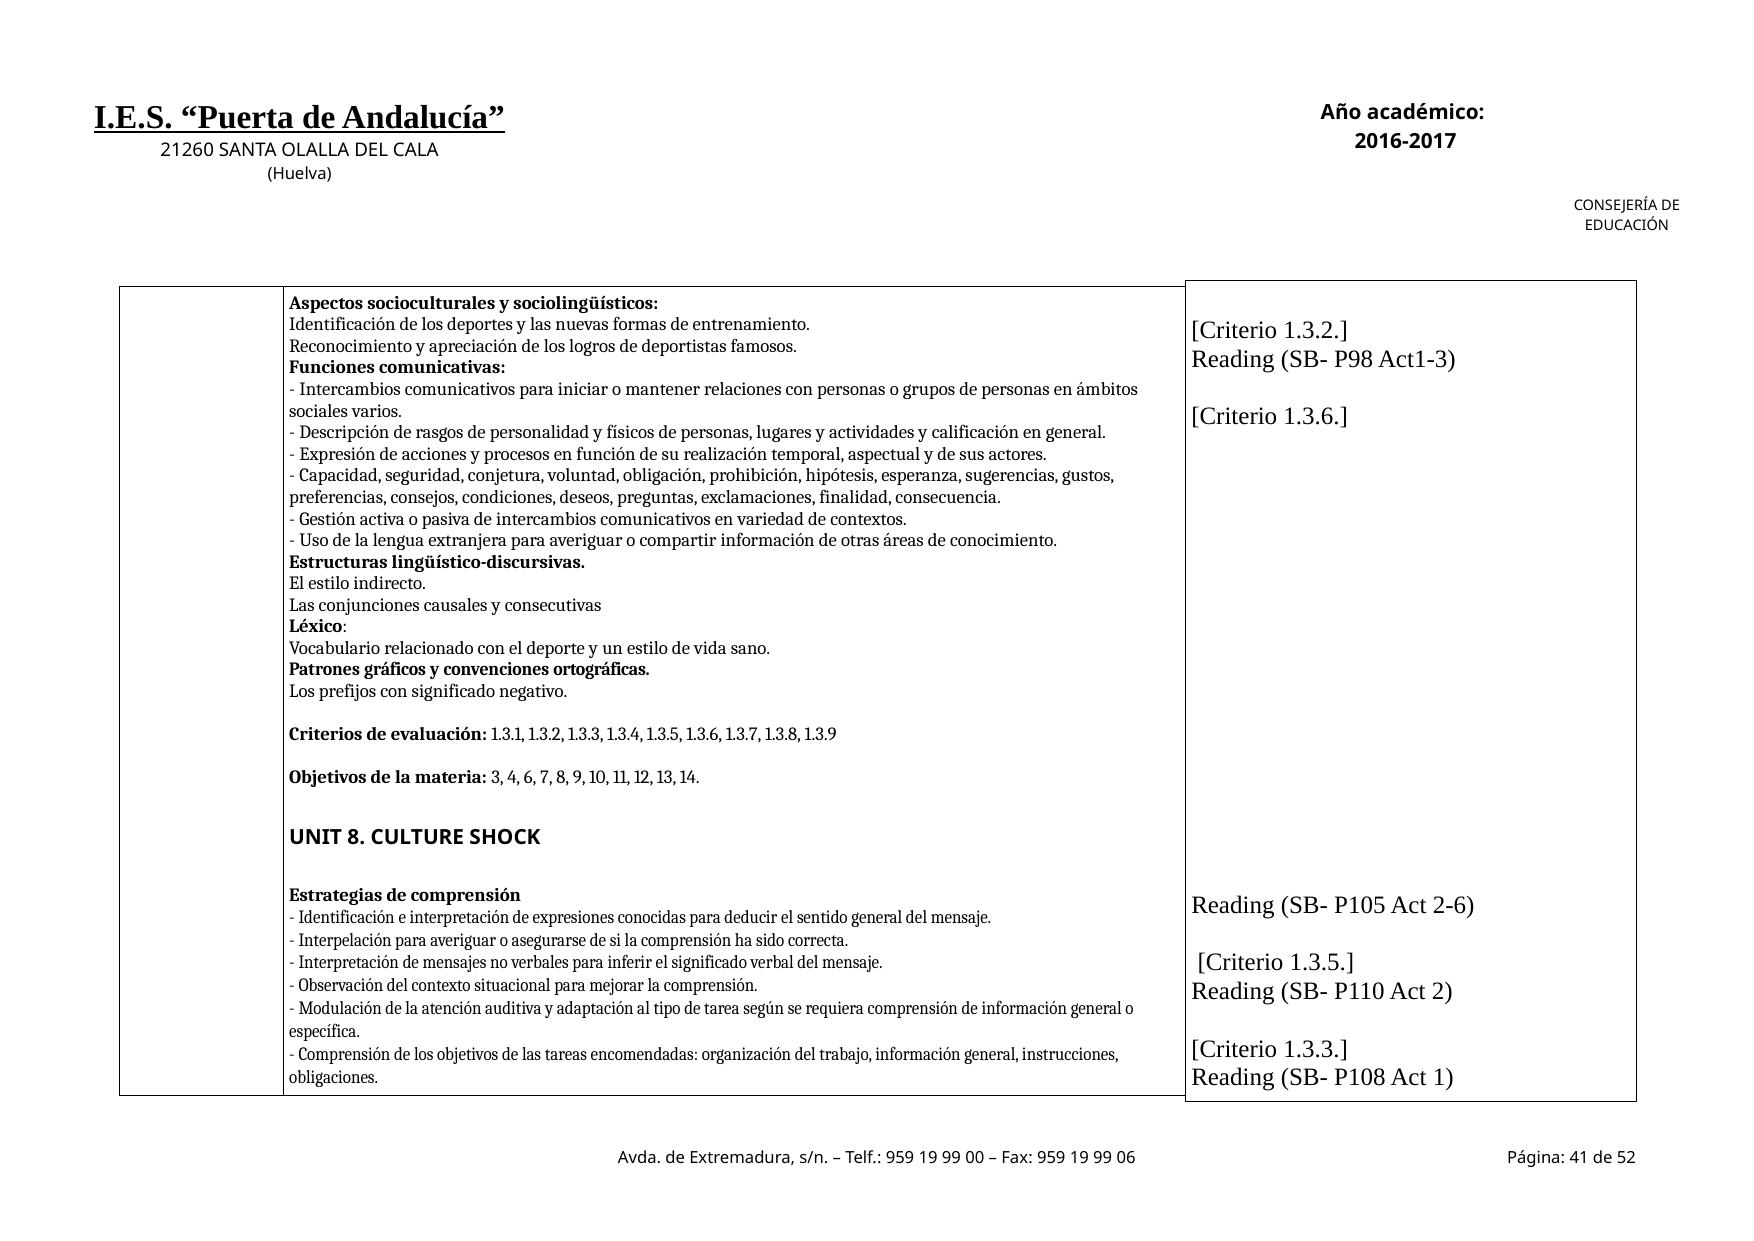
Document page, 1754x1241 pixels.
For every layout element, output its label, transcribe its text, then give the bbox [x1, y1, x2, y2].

table_cell [118, 1096, 1185, 1101]
table_cell [118, 280, 1185, 286]
table_cell [120, 287, 283, 1095]
table_cell [1637, 280, 1754, 1101]
table_cell [Criterio 1.3.2.] Reading (SB- P98 Act1-3) [Criterio 1.3.6.] Reading (SB- P105 Act 2-6) [Criterio 1.3.5.] Reading (SB- P110 Act 2) [Criterio 1.3.3.] Reading (SB- P108 Act 1) [1186, 281, 1636, 1101]
table_cell Aspectos socioculturales y sociolingüísticos: Identificación de los deportes y las nuevas formas de entrenamiento. Reconocimiento y apreciación de los logros de deportistas famosos. Funciones comunicativas: - Intercambios comunicativos para iniciar o mantener relaciones con personas o grupos de personas en ámbitos sociales varios. - Descripción de rasgos de personalidad y físicos de personas, lugares y actividades y calificación en general. - Expresión de acciones y procesos en función de su realización temporal, aspectual y de sus actores. - Capacidad, seguridad, conjetura, voluntad, obligación, prohibición, hipótesis, esperanza, sugerencias, gustos, preferencias, consejos, condiciones, deseos, preguntas, exclamaciones, finalidad, consecuencia. - Gestión activa o pasiva de intercambios comunicativos en variedad de contextos. - Uso de la lengua extranjera para averiguar o compartir información de otras áreas de conocimiento. Estructuras lingüístico-discursivas. El estilo indirecto. Las conjunciones causales y consecutivas Léxico: Vocabulario relacionado con el deporte y un estilo de vida sano. Patrones gráficos y convenciones ortográficas. Los prefijos con significado negativo. Criterios de evaluación: 1.3.1, 1.3.2, 1.3.3, 1.3.4, 1.3.5, 1.3.6, 1.3.7, 1.3.8, 1.3.9 Objetivos de la materia: 3, 4, 6, 7, 8, 9, 10, 11, 12, 13, 14. UNIT 8. CULTURE SHOCK Estrategias de comprensión - Identificación e interpretación de expresiones conocidas para deducir el sentido general del mensaje. - Interpelación para averiguar o asegurarse de si la comprensión ha sido correcta. - Interpretación de mensajes no verbales para inferir el significado verbal del mensaje. - Observación del contexto situacional para mejorar la comprensión. - Modulación de la atención auditiva y adaptación al tipo de tarea según se requiera comprensión de información general o específica. - Comprensión de los objetivos de las tareas encomendadas: organización del trabajo, información general, instrucciones, obligaciones. [284, 287, 1185, 1095]
